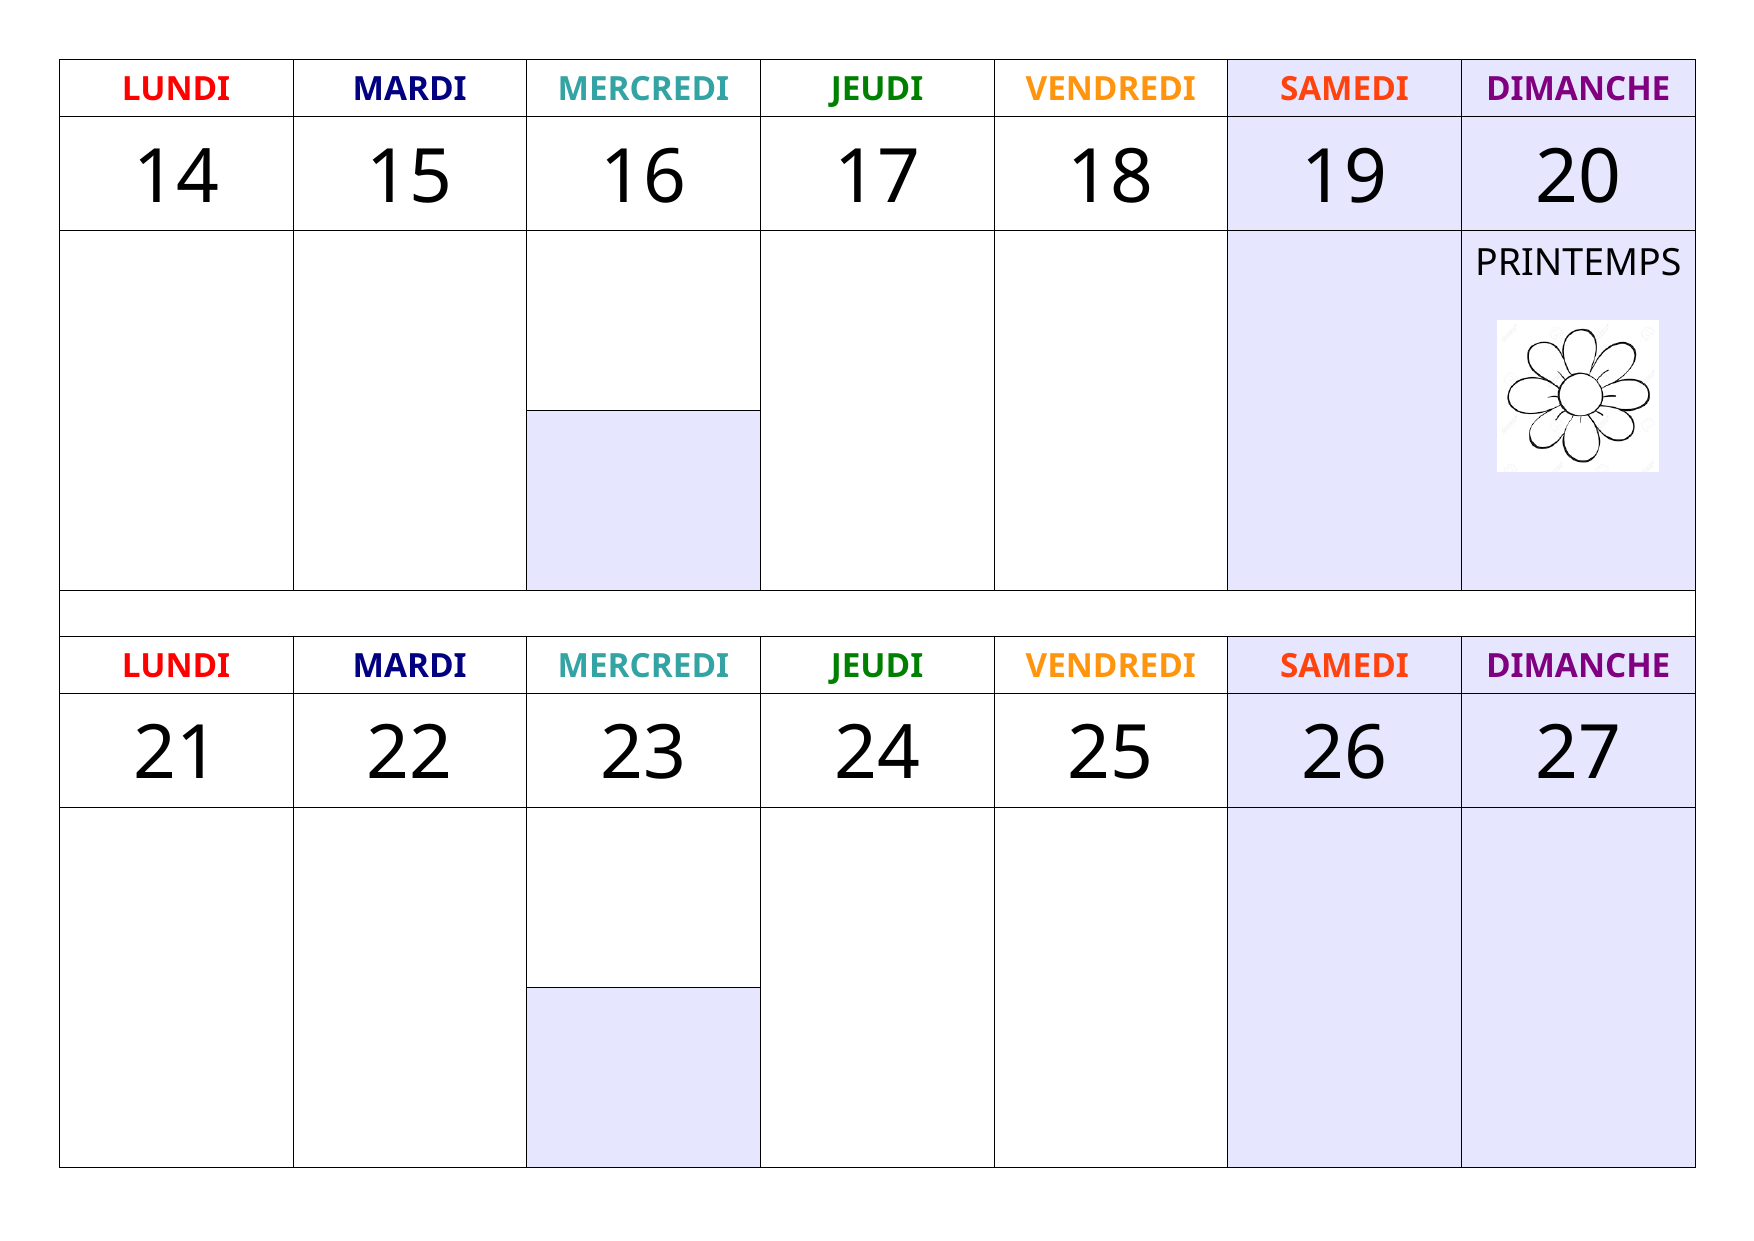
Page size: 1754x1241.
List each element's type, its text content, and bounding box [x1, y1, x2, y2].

table_cell 24 [761, 694, 994, 807]
table_cell MARDI [294, 637, 526, 693]
table_cell [995, 231, 1227, 590]
table_header DIMANCHE [1462, 60, 1695, 116]
table_cell [60, 231, 293, 590]
table_cell LUNDI [60, 637, 293, 693]
table_cell [294, 808, 526, 1167]
table_cell [527, 808, 760, 987]
table_cell PRINTEMPS [1462, 231, 1695, 590]
picture [1497, 320, 1659, 472]
table_cell 22 [294, 694, 526, 807]
table_cell VENDREDI [995, 637, 1227, 693]
table_cell [527, 411, 760, 590]
table_cell 16 [527, 117, 760, 230]
table_cell [1228, 808, 1461, 1167]
table_cell 26 [1228, 694, 1461, 807]
table_header LUNDI [60, 60, 293, 116]
table_cell [1228, 231, 1461, 590]
table_header MERCREDI [527, 60, 760, 116]
table_cell 20 [1462, 117, 1695, 230]
table_header SAMEDI [1228, 60, 1461, 116]
table_cell 25 [995, 694, 1227, 807]
table_cell 21 [60, 694, 293, 807]
table_header JEUDI [761, 60, 994, 116]
table_header VENDREDI [995, 60, 1227, 116]
table_cell 23 [527, 694, 760, 807]
table_cell 14 [60, 117, 293, 230]
table_cell JEUDI [761, 637, 994, 693]
table_cell [527, 231, 760, 410]
table_cell [761, 231, 994, 590]
table_cell 19 [1228, 117, 1461, 230]
table_cell MERCREDI [527, 637, 760, 693]
table_cell 17 [761, 117, 994, 230]
table_header MARDI [294, 60, 526, 116]
table_cell [60, 808, 293, 1167]
table_cell [1462, 808, 1695, 1167]
table_cell SAMEDI [1228, 637, 1461, 693]
table_cell [527, 988, 760, 1167]
table_cell [294, 231, 526, 590]
table_cell [60, 591, 1695, 636]
table_cell 15 [294, 117, 526, 230]
table_cell 27 [1462, 694, 1695, 807]
table_cell DIMANCHE [1462, 637, 1695, 693]
table_cell [761, 808, 994, 1167]
table_cell 18 [995, 117, 1227, 230]
table_cell [995, 808, 1227, 1167]
